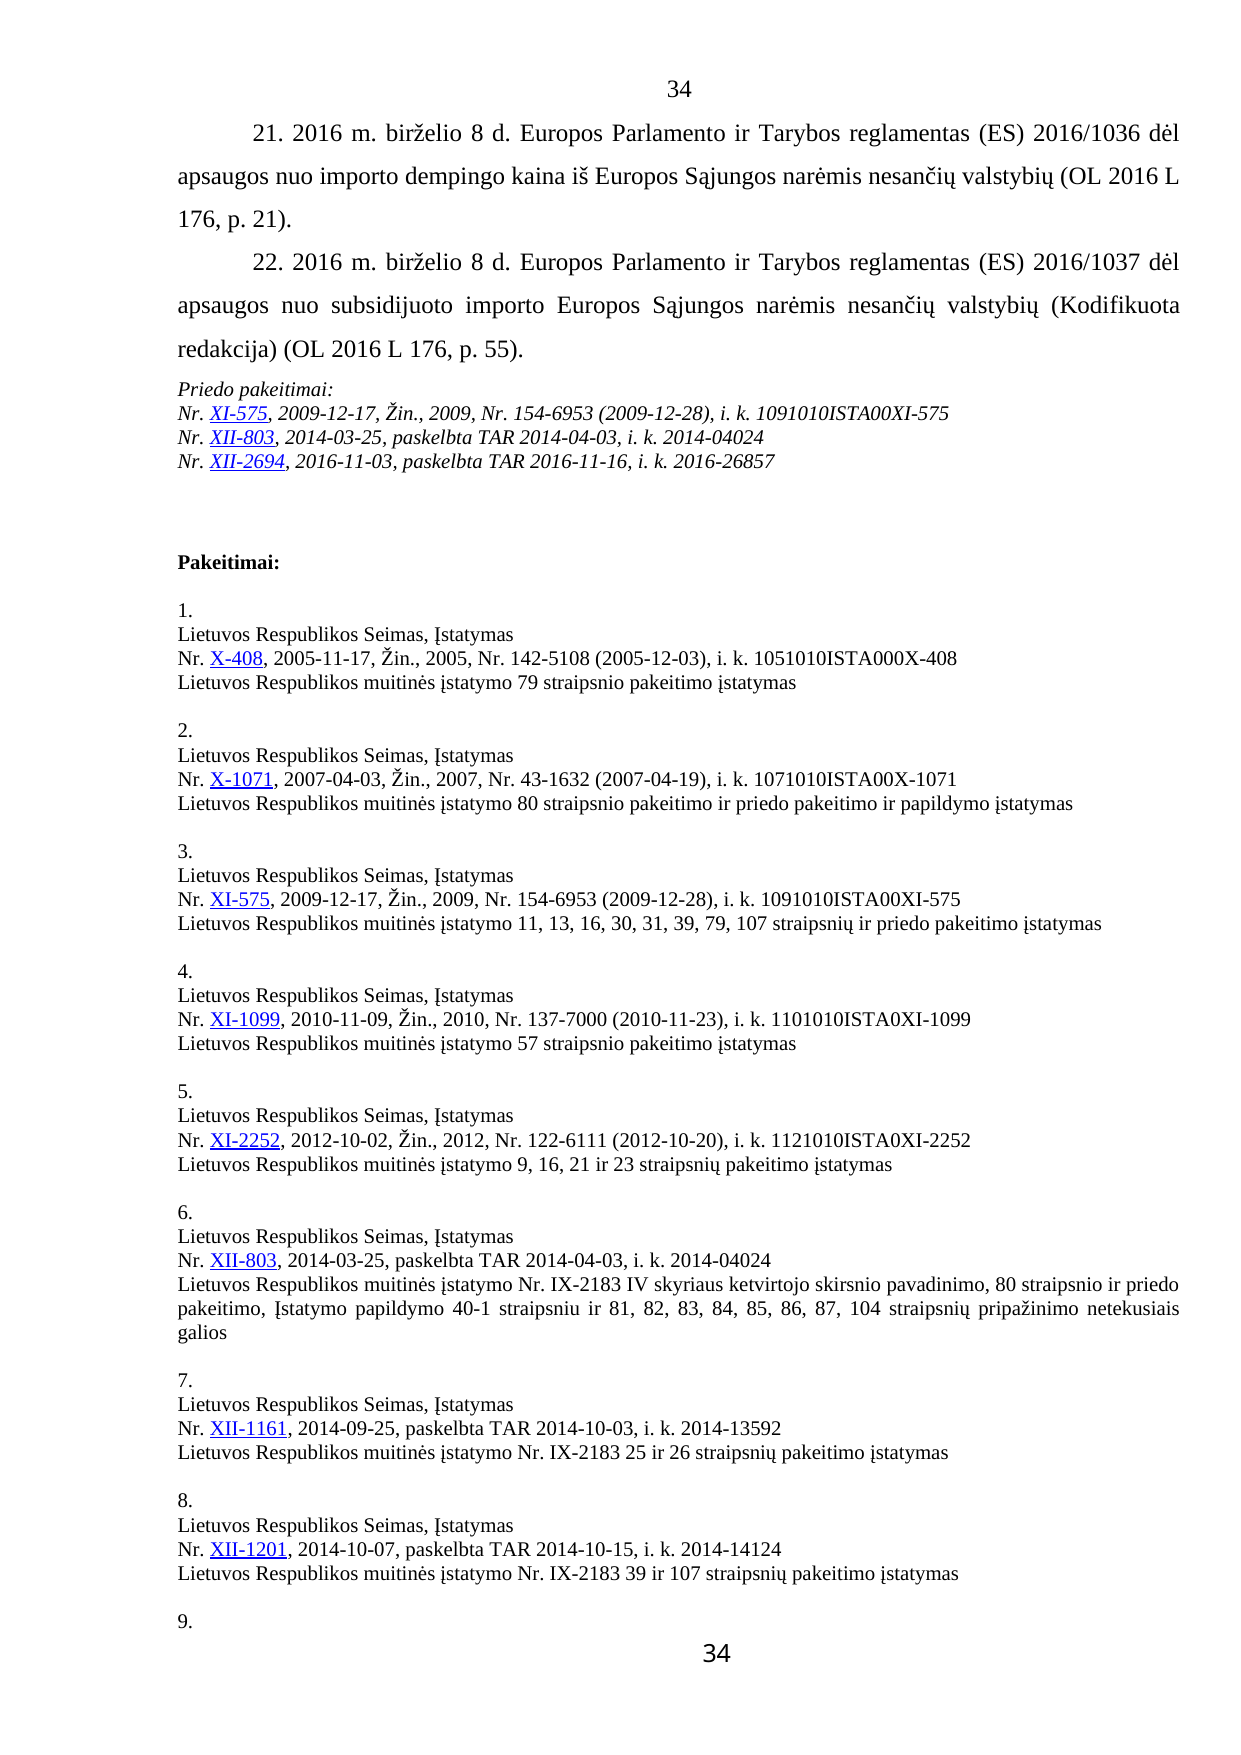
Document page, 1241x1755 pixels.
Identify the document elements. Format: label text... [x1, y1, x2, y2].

text Lietuvos Respublikos Seimas, Įstatymas [177, 983, 1181, 1007]
text 5. [177, 1079, 1181, 1103]
text Lietuvos Respublikos Seimas, Įstatymas [177, 622, 1181, 646]
text 8. [177, 1488, 1181, 1512]
text Pakeitimai: [177, 550, 1181, 574]
text Lietuvos Respublikos muitinės įstatymo 80 straipsnio pakeitimo ir priedo pakeitimo ir papildymo įstatymas [177, 791, 1181, 815]
text Nr. XII-803, 2014-03-25, paskelbta TAR 2014-04-03, i. k. 2014-04024 [177, 425, 1181, 449]
text 4. [177, 959, 1181, 983]
text Lietuvos Respublikos muitinės įstatymo Nr. IX-2183 25 ir 26 straipsnių pakeitimo įstatymas [177, 1440, 1181, 1464]
text Lietuvos Respublikos Seimas, Įstatymas [177, 863, 1181, 887]
text Lietuvos Respublikos Seimas, Įstatymas [177, 1512, 1181, 1537]
text Lietuvos Respublikos Seimas, Įstatymas [177, 1103, 1181, 1127]
text Nr. XI-2252, 2012-10-02, Žin., 2012, Nr. 122-6111 (2012-10-20), i. k. 1121010ISTA0XI-2252 [177, 1127, 1181, 1152]
text Lietuvos Respublikos muitinės įstatymo Nr. IX-2183 IV skyriaus ketvirtojo skirsnio pavadinimo, 80 straipsnio ir priedo pakeitimo, Įstatymo papildymo 40-1 straipsniu ir 81, 82, 83, 84, 85, 86, 87, 104 straipsnių pripažinimo netekusiais galios [177, 1272, 1181, 1344]
text Lietuvos Respublikos muitinės įstatymo 79 straipsnio pakeitimo įstatymas [177, 670, 1181, 694]
text Nr. XI-1099, 2010-11-09, Žin., 2010, Nr. 137-7000 (2010-11-23), i. k. 1101010ISTA0XI-1099 [177, 1007, 1181, 1031]
text Lietuvos Respublikos Seimas, Įstatymas [177, 1224, 1181, 1248]
text 2. [177, 718, 1181, 742]
text 7. [177, 1368, 1181, 1392]
text Nr. XII-1201, 2014-10-07, paskelbta TAR 2014-10-15, i. k. 2014-14124 [177, 1537, 1181, 1561]
text Nr. XI-575, 2009-12-17, Žin., 2009, Nr. 154-6953 (2009-12-28), i. k. 1091010ISTA00XI-575 [177, 887, 1181, 911]
text 9. [177, 1609, 1181, 1633]
text Lietuvos Respublikos Seimas, Įstatymas [177, 1392, 1181, 1416]
text 22. 2016 m. birželio 8 d. Europos Parlamento ir Tarybos reglamentas (ES) 2016/1037 dėl apsaugos nuo subsidijuoto importo Europos Sąjungos narėmis nesančių valstybių (Kodifikuota redakcija) (OL 2016 L 176, p. 55). [177, 247, 1181, 362]
text Lietuvos Respublikos Seimas, Įstatymas [177, 742, 1181, 767]
text Nr. X-408, 2005-11-17, Žin., 2005, Nr. 142-5108 (2005-12-03), i. k. 1051010ISTA000X-408 [177, 646, 1181, 670]
text Nr. XI-575, 2009-12-17, Žin., 2009, Nr. 154-6953 (2009-12-28), i. k. 1091010ISTA00XI-575 [177, 401, 1181, 425]
text Lietuvos Respublikos muitinės įstatymo 11, 13, 16, 30, 31, 39, 79, 107 straipsnių ir priedo pakeitimo įstatymas [177, 911, 1181, 935]
text 21. 2016 m. birželio 8 d. Europos Parlamento ir Tarybos reglamentas (ES) 2016/1036 dėl apsaugos nuo importo dempingo kaina iš Europos Sąjungos narėmis nesančių valstybių (OL 2016 L 176, p. 21). [177, 118, 1181, 233]
text Nr. X-1071, 2007-04-03, Žin., 2007, Nr. 43-1632 (2007-04-19), i. k. 1071010ISTA00X-1071 [177, 767, 1181, 791]
text Lietuvos Respublikos muitinės įstatymo Nr. IX-2183 39 ir 107 straipsnių pakeitimo įstatymas [177, 1561, 1181, 1585]
text 3. [177, 839, 1181, 863]
text 1. [177, 598, 1181, 622]
text Lietuvos Respublikos muitinės įstatymo 9, 16, 21 ir 23 straipsnių pakeitimo įstatymas [177, 1152, 1181, 1176]
text 6. [177, 1200, 1181, 1224]
text Lietuvos Respublikos muitinės įstatymo 57 straipsnio pakeitimo įstatymas [177, 1031, 1181, 1055]
text Nr. XII-803, 2014-03-25, paskelbta TAR 2014-04-03, i. k. 2014-04024 [177, 1248, 1181, 1272]
text Nr. XII-1161, 2014-09-25, paskelbta TAR 2014-10-03, i. k. 2014-13592 [177, 1416, 1181, 1440]
text Priedo pakeitimai: [177, 377, 1181, 401]
text Nr. XII-2694, 2016-11-03, paskelbta TAR 2016-11-16, i. k. 2016-26857 [177, 449, 1181, 473]
